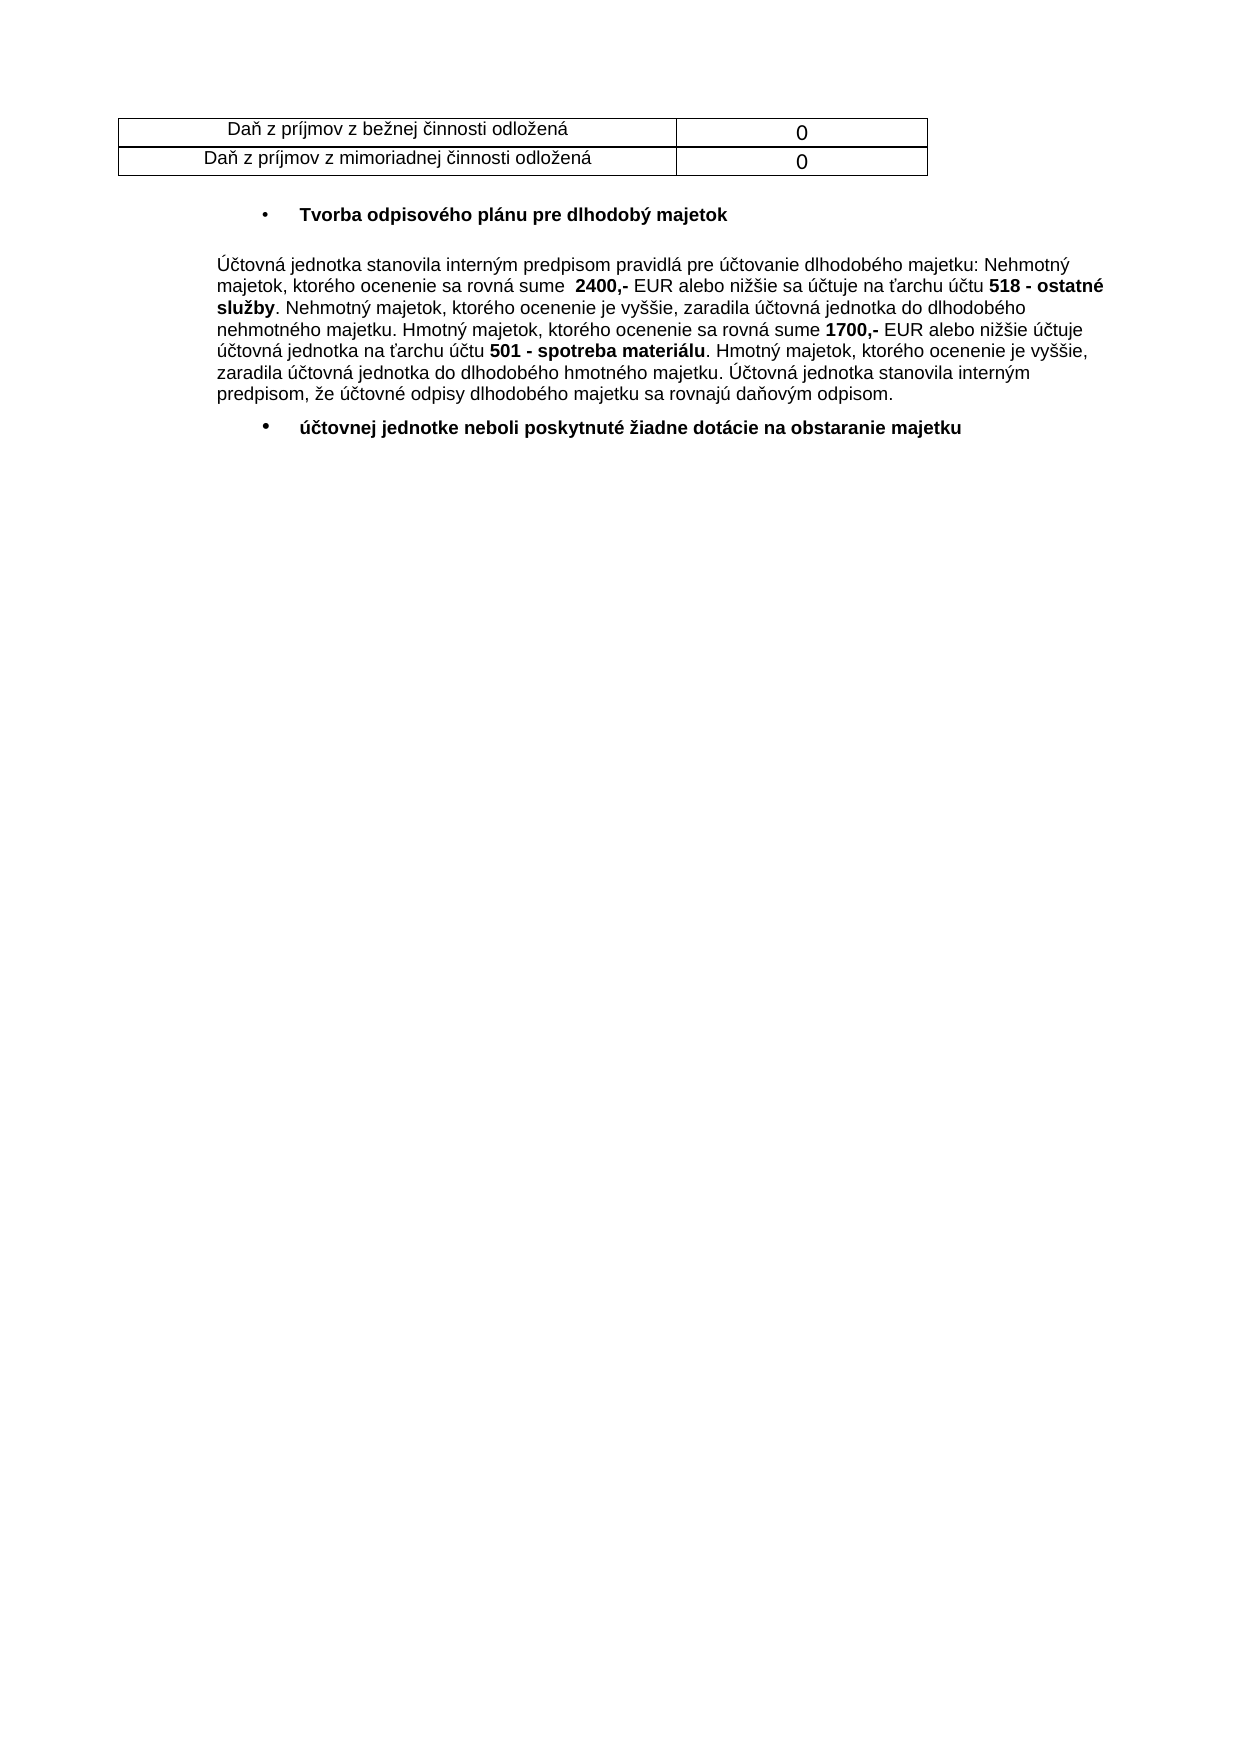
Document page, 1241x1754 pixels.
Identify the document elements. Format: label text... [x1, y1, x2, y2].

table_cell 0 [677, 148, 927, 175]
list účtovnej jednotke neboli poskytnuté žiadne dotácie na obstaranie majetku [262, 417, 1122, 439]
table_cell 0 [677, 119, 927, 146]
text Účtovná jednotka stanovila interným predpisom pravidlá pre účtovanie dlhodobého majetku: Nehmotný majetok, ktorého ocenenie sa rovná sume 2400,- EUR alebo nižšie sa účtuje na ťarchu účtu 518 - ostatné služby. Nehmotný majetok, ktorého ocenenie je vyššie, zaradila účtovná jednotka do dlhodobého nehmotného majetku. Hmotný majetok, ktorého ocenenie sa rovná sume 1700,- EUR alebo nižšie účtuje účtovná jednotka na ťarchu účtu 501 - spotreba materiálu. Hmotný majetok, ktorého ocenenie je vyššie, zaradila účtovná jednotka do dlhodobého hmotného majetku. Účtovná jednotka stanovila interným predpisom, že účtovné odpisy dlhodobého majetku sa rovnajú daňovým odpisom. [217, 254, 1122, 404]
table_cell Daň z príjmov z mimoriadnej činnosti odložená [119, 148, 676, 175]
list Tvorba odpisového plánu pre dlhodobý majetok [262, 204, 1122, 226]
table_cell Daň z príjmov z bežnej činnosti odložená [119, 119, 676, 146]
